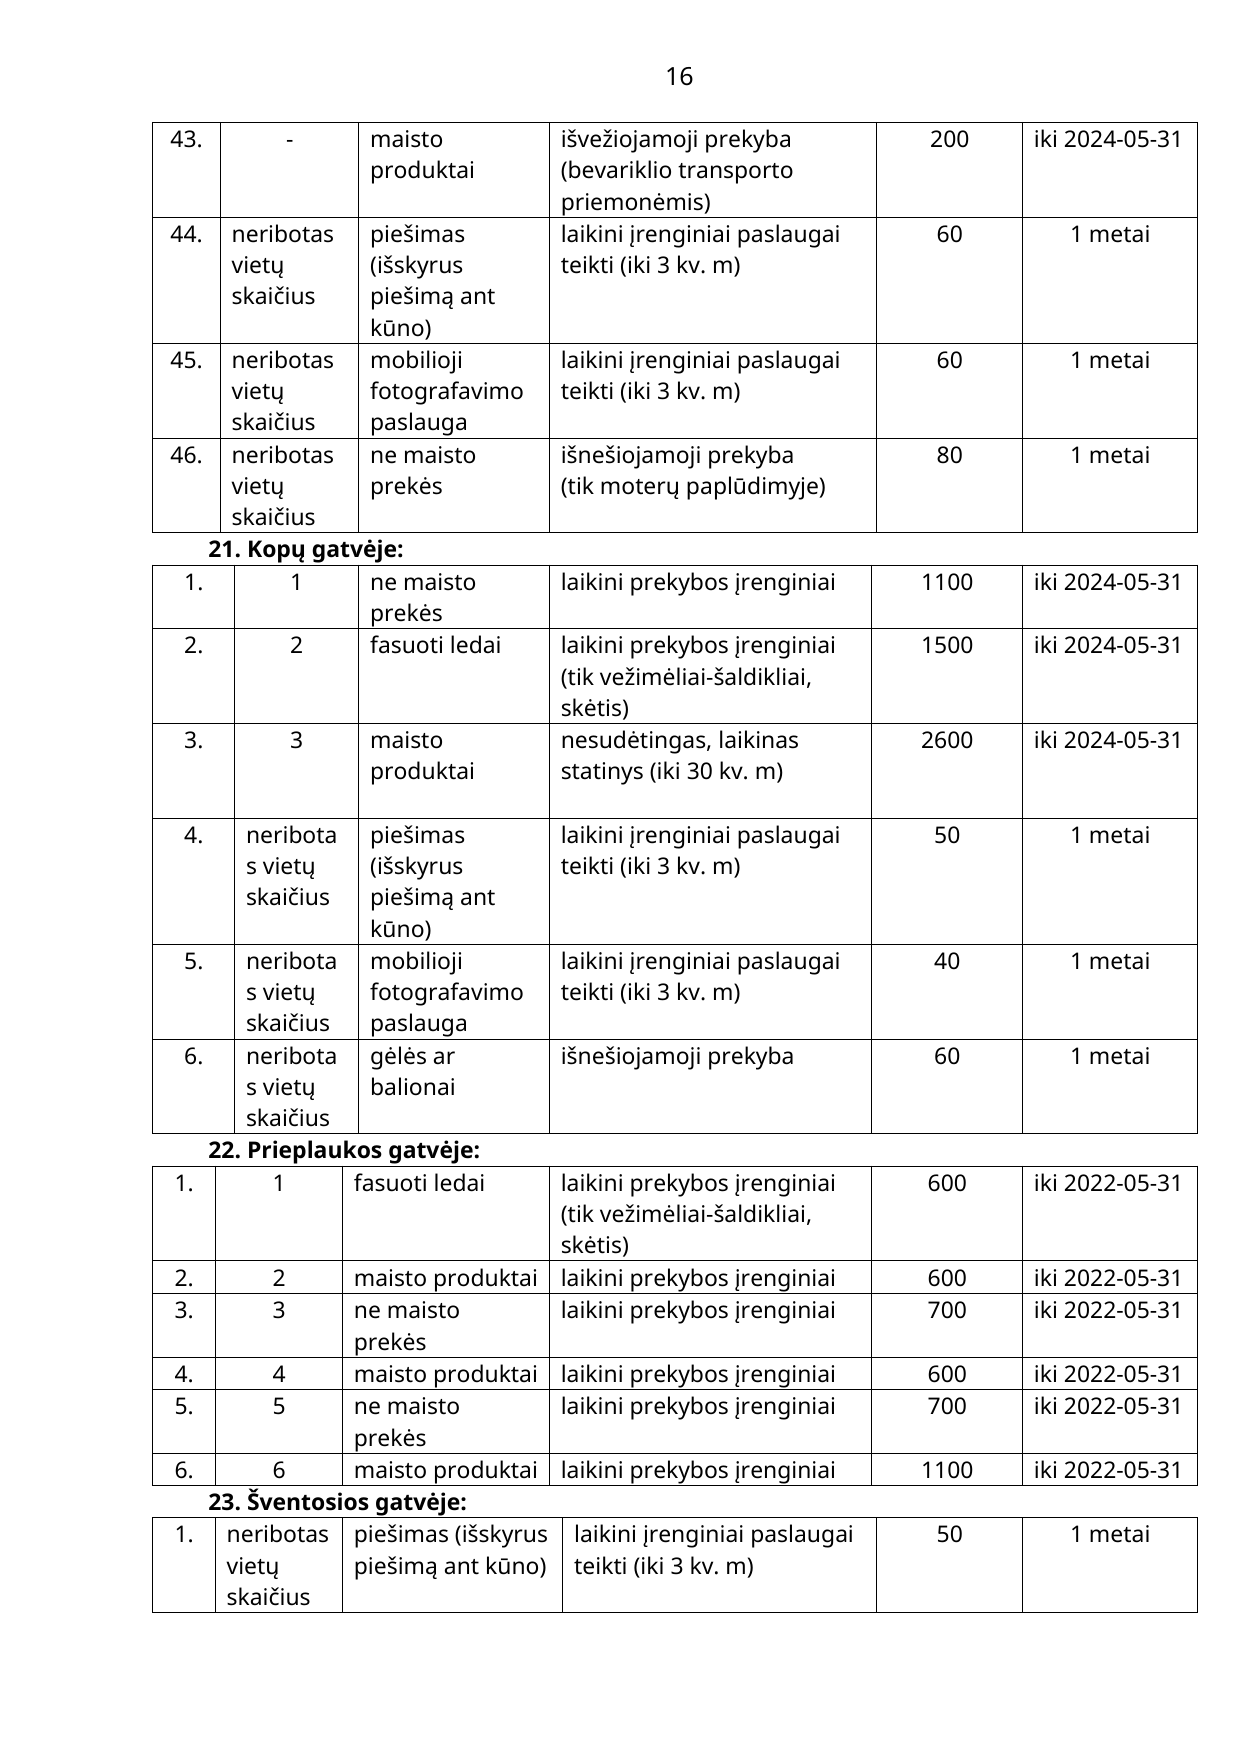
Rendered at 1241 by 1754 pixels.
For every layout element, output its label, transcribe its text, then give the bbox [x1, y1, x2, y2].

table_cell - [221, 123, 358, 217]
table_cell išnešiojamoji prekyba (tik moterų paplūdimyje) [550, 439, 876, 532]
table_cell ne maisto prekės [359, 439, 549, 532]
table_cell 600 [872, 1358, 1022, 1389]
table_cell 1 [235, 566, 358, 628]
table_cell 5. [153, 945, 234, 1038]
table_cell 1. [153, 1518, 215, 1612]
table_cell laikini įrenginiai paslaugai teikti (iki 3 kv. m) [550, 218, 876, 343]
table_cell [1198, 628, 1206, 723]
table_cell 50 [872, 819, 1022, 944]
table_cell laikini prekybos įrenginiai (tik vežimėliai-šaldikliai, skėtis) [550, 629, 871, 723]
table_cell neribotas vietų skaičius [221, 439, 358, 532]
table_cell 3. [153, 724, 234, 818]
table_cell 2. [153, 1261, 215, 1293]
table_cell išvežiojamoji prekyba (bevariklio transporto priemonėmis) [550, 123, 876, 217]
table_cell piešimas (išskyrus piešimą ant kūno) [359, 819, 549, 944]
table_cell 2600 [872, 724, 1022, 818]
table_cell iki 2022-05-31 [1023, 1390, 1197, 1453]
table_cell neribotas vietų skaičius [221, 218, 358, 343]
table_cell iki 2022-05-31 [1023, 1358, 1197, 1389]
table_cell laikini prekybos įrenginiai [550, 1454, 871, 1485]
table_cell 1 metai [1023, 1040, 1197, 1133]
table_cell [1198, 217, 1206, 343]
table_cell [1198, 1485, 1206, 1517]
table_cell 1. [153, 566, 234, 628]
table_cell iki 2024-05-31 [1023, 724, 1197, 818]
table_cell 1 metai [1023, 1518, 1197, 1612]
table_cell iki 2022-05-31 [1023, 1167, 1197, 1260]
table_cell nesudėtingas, laikinas statinys (iki 30 kv. m) [550, 724, 871, 818]
table_cell [1198, 944, 1206, 1038]
table_cell neribotas vietų skaičius [221, 344, 358, 437]
table_cell 2 [235, 629, 358, 723]
table_cell 5 [216, 1390, 342, 1453]
table_cell iki 2024-05-31 [1023, 566, 1197, 628]
table_cell 1100 [872, 1454, 1022, 1485]
table_cell 2. [153, 629, 234, 723]
table_cell 700 [872, 1294, 1022, 1357]
table_cell 43. [153, 123, 220, 217]
table_cell 46. [153, 439, 220, 532]
table_cell 6. [153, 1040, 234, 1133]
table_cell 1100 [872, 566, 1022, 628]
table_cell piešimas (išskyrus piešimą ant kūno) [359, 218, 549, 343]
table_cell gėlės ar balionai [359, 1040, 549, 1133]
table_cell [1198, 1133, 1206, 1166]
table_cell 1 metai [1023, 945, 1197, 1038]
table_cell 45. [153, 344, 220, 437]
table_cell laikini prekybos įrenginiai [550, 1358, 871, 1389]
table_cell 50 [877, 1518, 1022, 1612]
table_cell 1500 [872, 629, 1022, 723]
table_cell laikini prekybos įrenginiai (tik vežimėliai-šaldikliai, skėtis) [550, 1167, 871, 1260]
table_cell [1198, 343, 1206, 437]
table_cell [1198, 532, 1206, 564]
table_cell laikini prekybos įrenginiai [550, 566, 871, 628]
table_cell laikini įrenginiai paslaugai teikti (iki 3 kv. m) [550, 819, 871, 944]
table_cell 4 [216, 1358, 342, 1389]
table_cell 21. Kopų gatvėje: [153, 533, 1198, 564]
table_cell maisto produktai [359, 724, 549, 818]
table_cell 1 metai [1023, 439, 1197, 532]
table_cell [1198, 438, 1206, 532]
table_cell piešimas (išskyrus piešimą ant kūno) [343, 1518, 562, 1612]
table_cell iki 2024-05-31 [1023, 629, 1197, 723]
table_cell [1198, 1293, 1206, 1357]
table_cell neribotas vietų skaičius [216, 1518, 342, 1612]
table_cell [1198, 1453, 1206, 1485]
table_cell ne maisto prekės [343, 1390, 549, 1453]
table_cell 60 [872, 1040, 1022, 1133]
table_cell 44. [153, 218, 220, 343]
table_cell maisto produktai [343, 1454, 549, 1485]
table_cell [1198, 1039, 1206, 1133]
table_cell ne maisto prekės [343, 1294, 549, 1357]
table_cell laikini prekybos įrenginiai [550, 1294, 871, 1357]
table_cell [1198, 1166, 1206, 1260]
table_cell laikini įrenginiai paslaugai teikti (iki 3 kv. m) [563, 1518, 876, 1612]
table_cell 60 [877, 218, 1022, 343]
table_cell 80 [877, 439, 1022, 532]
table_cell laikini įrenginiai paslaugai teikti (iki 3 kv. m) [550, 344, 876, 437]
table_cell laikini prekybos įrenginiai [550, 1390, 871, 1453]
table_cell iki 2022-05-31 [1023, 1454, 1197, 1485]
table_cell 3. [153, 1294, 215, 1357]
table_cell 5. [153, 1390, 215, 1453]
table_cell [1198, 122, 1206, 217]
table_cell 600 [872, 1167, 1022, 1260]
table_cell [1198, 818, 1206, 944]
table_cell 200 [877, 123, 1022, 217]
table_cell 1 metai [1023, 218, 1197, 343]
table_cell 1 metai [1023, 819, 1197, 944]
table_cell 4. [153, 1358, 215, 1389]
table_cell 600 [872, 1261, 1022, 1293]
table_cell 40 [872, 945, 1022, 1038]
table_cell iki 2024-05-31 [1023, 123, 1197, 217]
table_cell fasuoti ledai [359, 629, 549, 723]
table_cell [1198, 1260, 1206, 1293]
table_cell 60 [877, 344, 1022, 437]
table_cell neribotas vietų skaičius [235, 1040, 358, 1133]
table_cell iki 2022-05-31 [1023, 1261, 1197, 1293]
table_cell 3 [235, 724, 358, 818]
table_cell fasuoti ledai [343, 1167, 549, 1260]
table_cell [1198, 1517, 1206, 1612]
table_cell neribotas vietų skaičius [235, 819, 358, 944]
table_cell 6. [153, 1454, 215, 1485]
table_cell [1198, 565, 1206, 628]
table_cell išnešiojamoji prekyba [550, 1040, 871, 1133]
table_cell 1 metai [1023, 344, 1197, 437]
table_cell maisto produktai [343, 1261, 549, 1293]
table_cell 4. [153, 819, 234, 944]
table_cell mobilioji fotografavimo paslauga [359, 344, 549, 437]
table_cell ne maisto prekės [359, 566, 549, 628]
table_cell iki 2022-05-31 [1023, 1294, 1197, 1357]
table_cell [1198, 1357, 1206, 1389]
table_cell laikini prekybos įrenginiai [550, 1261, 871, 1293]
table_cell [1198, 1389, 1206, 1453]
table_cell maisto produktai [343, 1358, 549, 1389]
table_cell 1. [153, 1167, 215, 1260]
table_cell 6 [216, 1454, 342, 1485]
table_cell [1198, 723, 1206, 818]
table_cell 23. Šventosios gatvėje: [153, 1486, 1198, 1517]
table_cell maisto produktai [359, 123, 549, 217]
table_cell laikini įrenginiai paslaugai teikti (iki 3 kv. m) [550, 945, 871, 1038]
table_cell 22. Prieplaukos gatvėje: [153, 1134, 1198, 1166]
table_cell neribotas vietų skaičius [235, 945, 358, 1038]
table_cell 2 [216, 1261, 342, 1293]
table_cell 700 [872, 1390, 1022, 1453]
table_cell mobilioji fotografavimo paslauga [359, 945, 549, 1038]
table_cell 1 [216, 1167, 342, 1260]
table_cell 3 [216, 1294, 342, 1357]
